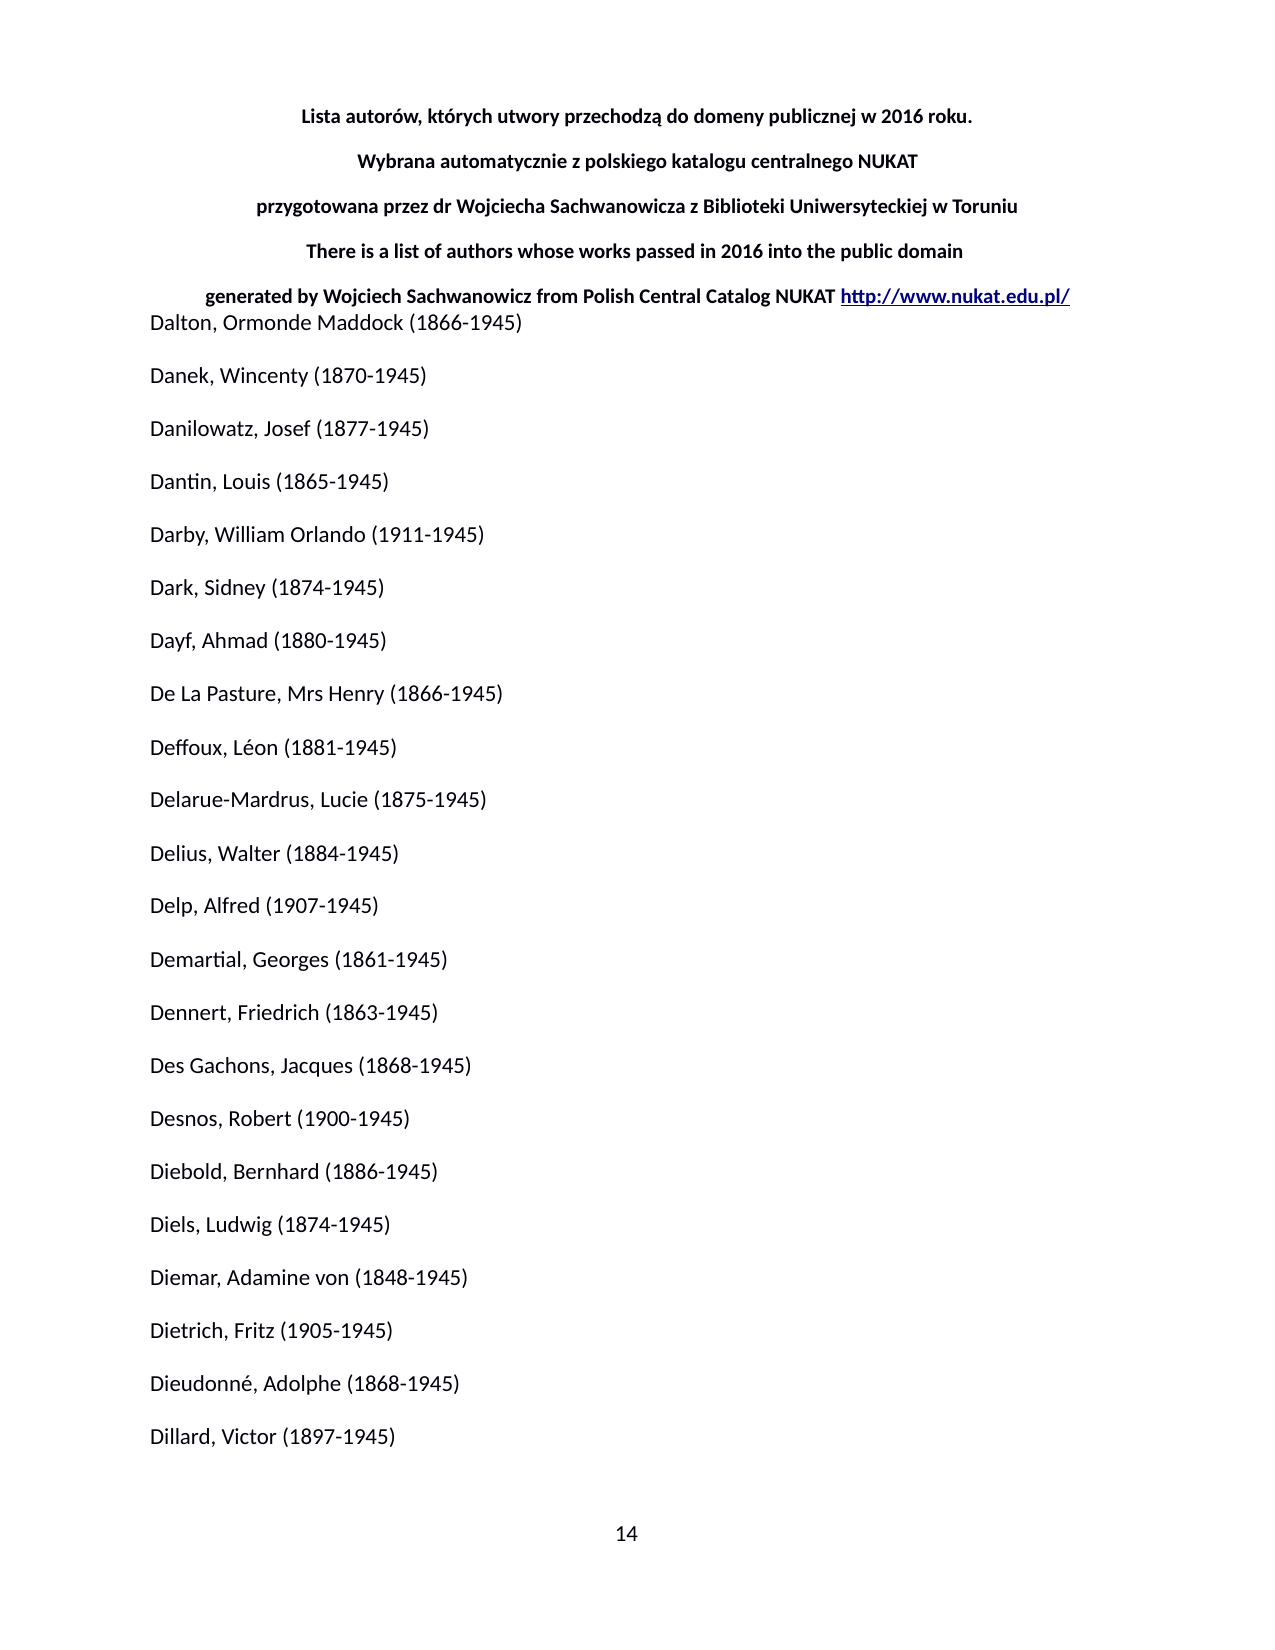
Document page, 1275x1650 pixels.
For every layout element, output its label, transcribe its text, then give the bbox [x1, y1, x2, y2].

text Delarue-Mardrus, Lucie (1875-1945) [150, 786, 1125, 814]
text Deffoux, Léon (1881-1945) [150, 733, 1125, 761]
text De La Pasture, Mrs Henry (1866-1945) [150, 679, 1125, 708]
text Dayf, Ahmad (1880-1945) [150, 627, 1125, 654]
text Diemar, Adamine von (1848-1945) [150, 1263, 1125, 1291]
text Dieudonné, Adolphe (1868-1945) [150, 1369, 1125, 1397]
text Demartial, Georges (1861-1945) [150, 945, 1125, 973]
text Dantin, Louis (1865-1945) [150, 467, 1125, 496]
text Dalton, Ormonde Maddock (1866-1945) [150, 308, 1125, 336]
text Dark, Sidney (1874-1945) [150, 573, 1125, 602]
text Diebold, Bernhard (1886-1945) [150, 1157, 1125, 1185]
text Delius, Walter (1884-1945) [150, 839, 1125, 867]
text Darby, William Orlando (1911-1945) [150, 521, 1125, 548]
text Dillard, Victor (1897-1945) [150, 1422, 1125, 1450]
text Des Gachons, Jacques (1868-1945) [150, 1051, 1125, 1079]
text Dennert, Friedrich (1863-1945) [150, 998, 1125, 1026]
text Desnos, Robert (1900-1945) [150, 1104, 1125, 1132]
text Delp, Alfred (1907-1945) [150, 892, 1125, 920]
text Diels, Ludwig (1874-1945) [150, 1210, 1125, 1238]
text Dietrich, Fritz (1905-1945) [150, 1316, 1125, 1344]
text Danilowatz, Josef (1877-1945) [150, 414, 1125, 442]
text Danek, Wincenty (1870-1945) [150, 361, 1125, 389]
